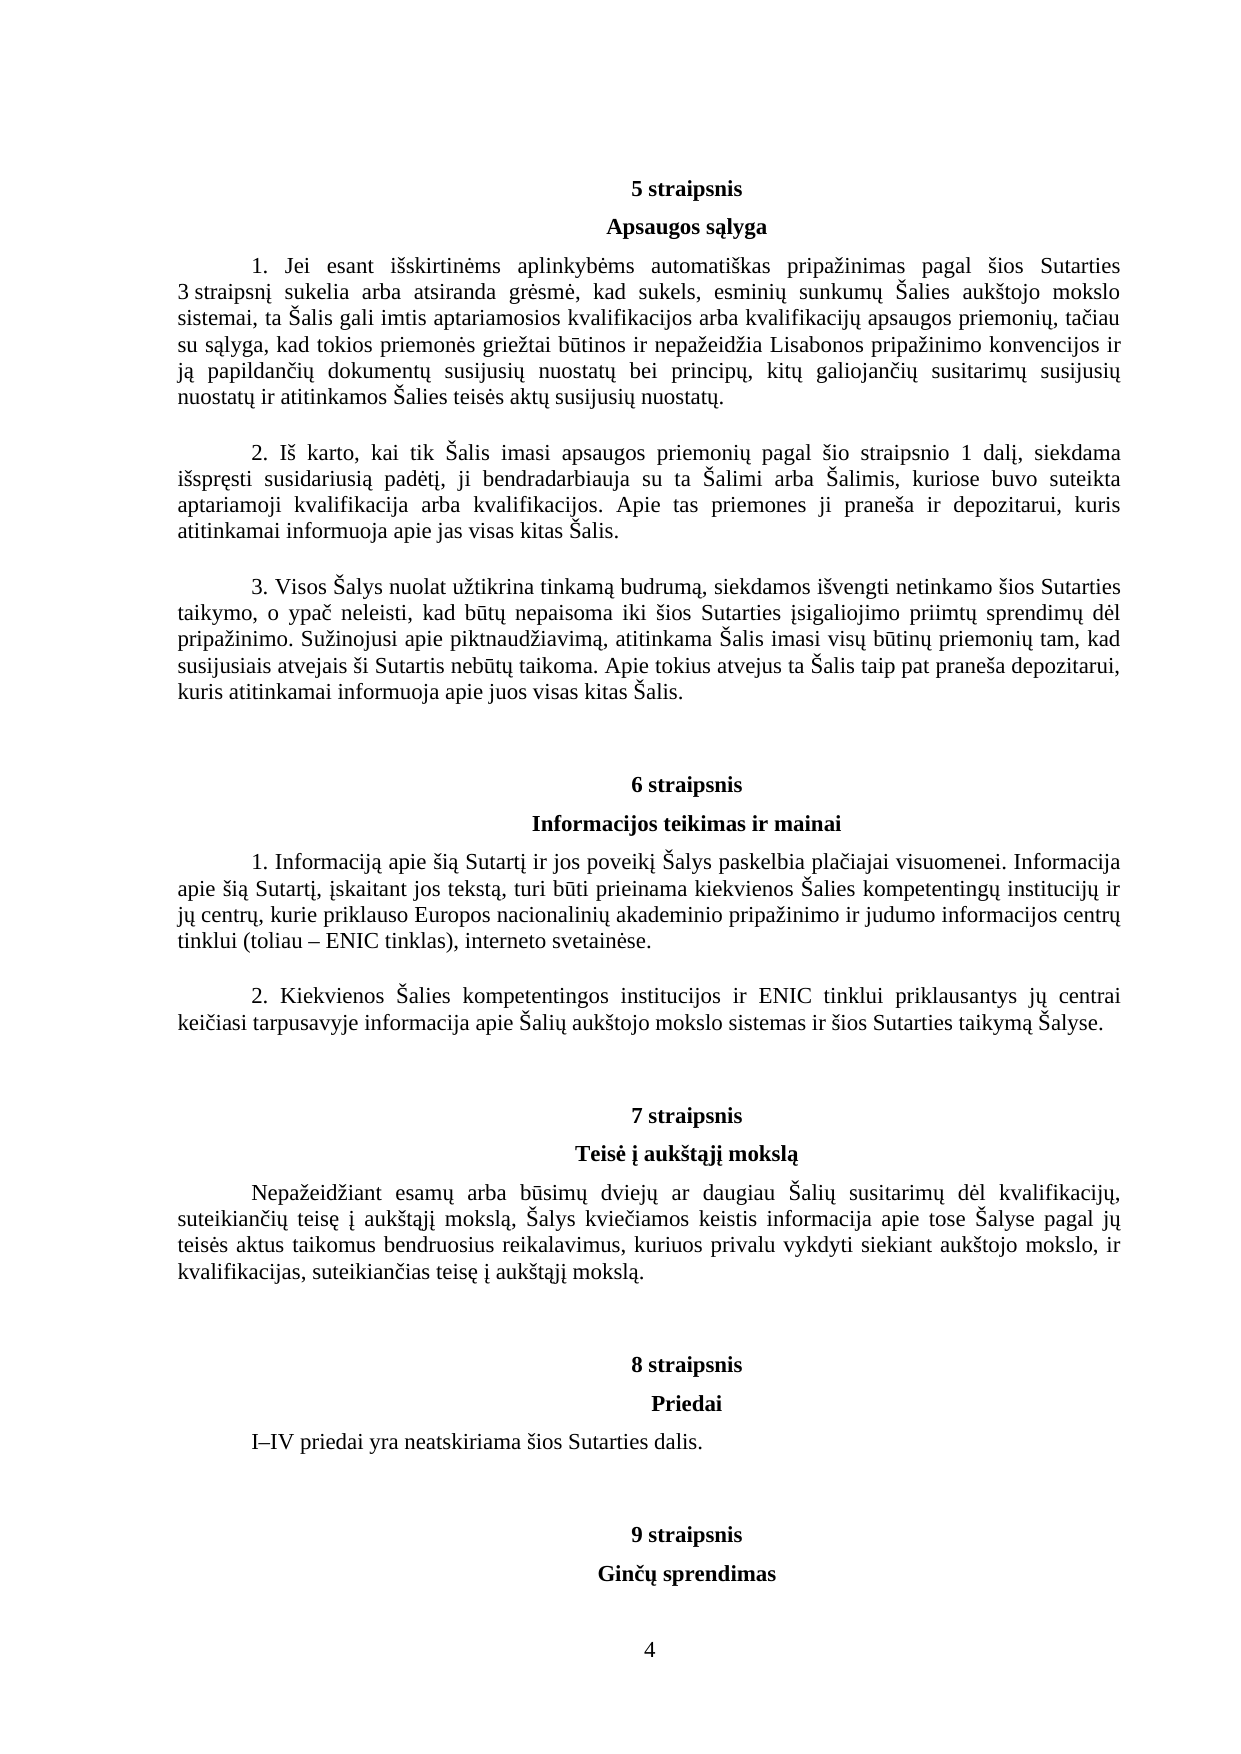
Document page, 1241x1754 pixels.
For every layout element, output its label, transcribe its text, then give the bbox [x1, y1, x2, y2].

text Ginčų sprendimas [177, 1560, 1122, 1586]
text 5 straipsnis [177, 175, 1122, 201]
text Apsaugos sąlyga [177, 213, 1122, 240]
text 9 straipsnis [177, 1521, 1122, 1548]
text Informacijos teikimas ir mainai [177, 810, 1122, 836]
text 3. Visos Šalys nuolat užtikrina tinkamą budrumą, siekdamos išvengti netinkamo šios Sutarties taikymo, o ypač neleisti, kad būtų nepaisoma iki šios Sutarties įsigaliojimo priimtų sprendimų dėl pripažinimo. Sužinojusi apie piktnaudžiavimą, atitinkama Šalis imasi visų būtinų priemonių tam, kad susijusiais atvejais ši Sutartis nebūtų taikoma. Apie tokius atvejus ta Šalis taip pat praneša depozitarui, kuris atitinkamai informuoja apie juos visas kitas Šalis. [177, 573, 1122, 704]
text 1. Jei esant išskirtinėms aplinkybėms automatiškas pripažinimas pagal šios Sutarties 3 straipsnį sukelia arba atsiranda grėsmė, kad sukels, esminių sunkumų Šalies aukštojo mokslo sistemai, ta Šalis gali imtis aptariamosios kvalifikacijos arba kvalifikacijų apsaugos priemonių, tačiau su sąlyga, kad tokios priemonės griežtai būtinos ir nepažeidžia Lisabonos pripažinimo konvencijos ir ją papildančių dokumentų susijusių nuostatų bei principų, kitų galiojančių susitarimų susijusių nuostatų ir atitinkamos Šalies teisės aktų susijusių nuostatų. [177, 252, 1122, 410]
text Nepažeidžiant esamų arba būsimų dviejų ar daugiau Šalių susitarimų dėl kvalifikacijų, suteikiančių teisę į aukštąjį mokslą, Šalys kviečiamos keistis informacija apie tose Šalyse pagal jų teisės aktus taikomus bendruosius reikalavimus, kuriuos privalu vykdyti siekiant aukštojo mokslo, ir kvalifikacijas, suteikiančias teisę į aukštąjį mokslą. [177, 1179, 1122, 1284]
text 2. Iš karto, kai tik Šalis imasi apsaugos priemonių pagal šio straipsnio 1 dalį, siekdama išspręsti susidariusią padėtį, ji bendradarbiauja su ta Šalimi arba Šalimis, kuriose buvo suteikta aptariamoji kvalifikacija arba kvalifikacijos. Apie tas priemones ji praneša ir depozitarui, kuris atitinkamai informuoja apie jas visas kitas Šalis. [177, 438, 1122, 544]
text I–IV priedai yra neatskiriama šios Sutarties dalis. [177, 1428, 1122, 1454]
text 6 straipsnis [177, 772, 1122, 798]
text 8 straipsnis [177, 1351, 1122, 1378]
text 2. Kiekvienos Šalies kompetentingos institucijos ir ENIC tinklui priklausantys jų centrai keičiasi tarpusavyje informacija apie Šalių aukštojo mokslo sistemas ir šios Sutarties taikymą Šalyse. [177, 982, 1122, 1035]
text 7 straipsnis [177, 1102, 1122, 1128]
text Priedai [177, 1390, 1122, 1416]
text 1. Informaciją apie šią Sutartį ir jos poveikį Šalys paskelbia plačiajai visuomenei. Informacija apie šią Sutartį, įskaitant jos tekstą, turi būti prieinama kiekvienos Šalies kompetentingų institucijų ir jų centrų, kurie priklauso Europos nacionalinių akademinio pripažinimo ir judumo informacijos centrų tinklui (toliau – ENIC tinklas), interneto svetainėse. [177, 848, 1122, 954]
text Teisė į aukštąjį mokslą [177, 1141, 1122, 1167]
